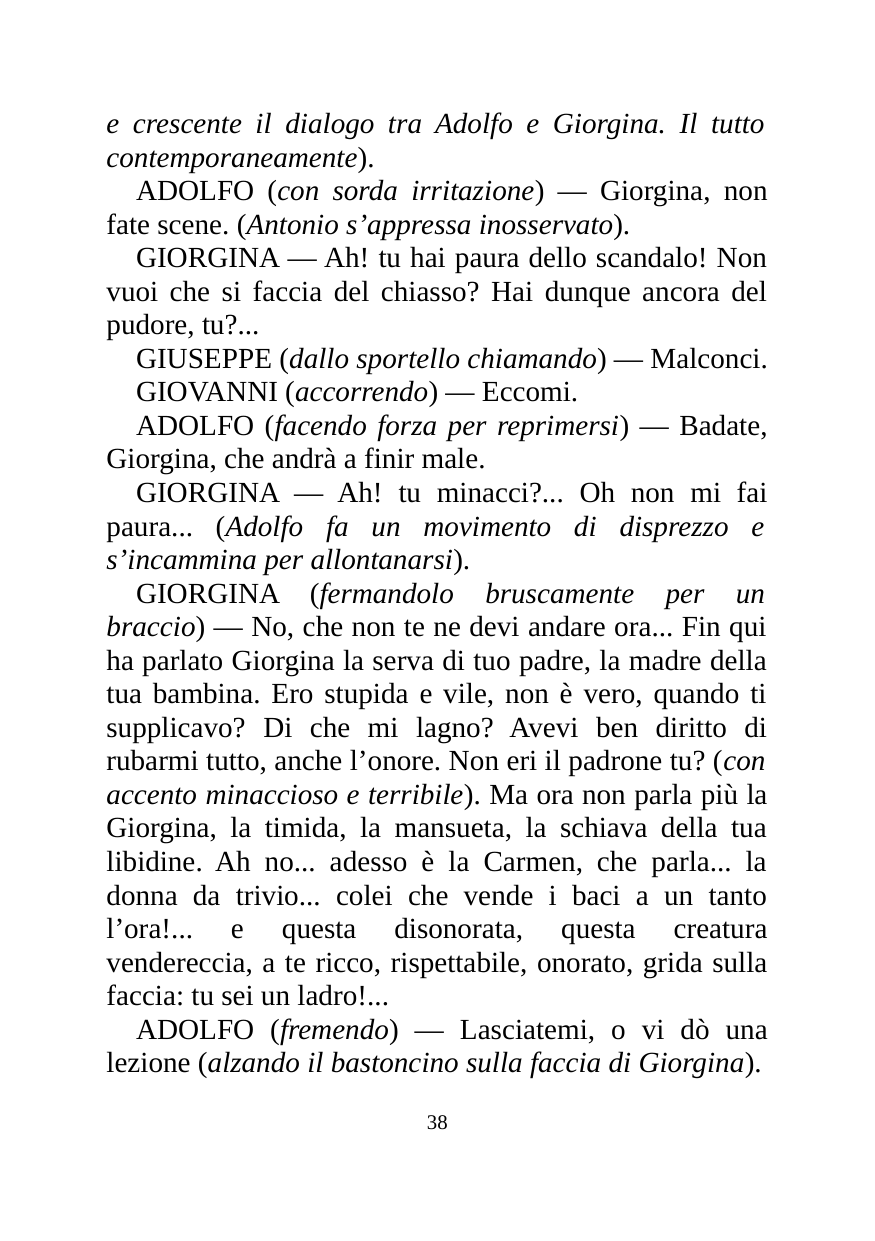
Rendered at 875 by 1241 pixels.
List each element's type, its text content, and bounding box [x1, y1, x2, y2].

text e crescente il dialogo tra Adolfo e Giorgina. Il tutto contemporaneamente). [106, 106, 768, 173]
text GIORGINA (fermandolo bruscamente per un braccio) — No, che non te ne devi andare ora... Fin qui ha parlato Giorgina la serva di tuo padre, la madre della tua bambina. Ero stupida e vile, non è vero, quando ti supplicavo? Di che mi lagno? Avevi ben diritto di rubarmi tutto, anche l’onore. Non eri il padrone tu? (con accento minaccioso e terribile). Ma ora non parla più la Giorgina, la timida, la mansueta, la schiava della tua libidine. Ah no... adesso è la Carmen, che parla... la donna da trivio... colei che vende i baci a un tanto l’ora!... e questa disonorata, questa creatura vendereccia, a te ricco, rispettabile, onorato, grida sulla faccia: tu sei un ladro!... [106, 576, 768, 1012]
text GIORGINA — Ah! tu minacci?... Oh non mi fai paura... (Adolfo fa un movimento di disprezzo e s’incammina per allontanarsi). [106, 475, 768, 576]
text GIOVANNI (accorrendo) — Eccomi. [106, 374, 768, 408]
text ADOLFO (fremendo) — Lasciatemi, o vi dò una lezione (alzando il bastoncino sulla faccia di Giorgina). [106, 1012, 768, 1079]
text ADOLFO (con sorda irritazione) — Giorgina, non fate scene. (Antonio s’appressa inosservato). [106, 173, 768, 240]
text ADOLFO (facendo forza per reprimersi) — Badate, Giorgina, che andrà a finir male. [106, 408, 768, 475]
text GIORGINA — Ah! tu hai paura dello scandalo! Non vuoi che si faccia del chiasso? Hai dunque ancora del pudore, tu?... [106, 240, 768, 341]
text GIUSEPPE (dallo sportello chiamando) — Malconci. [106, 341, 768, 374]
